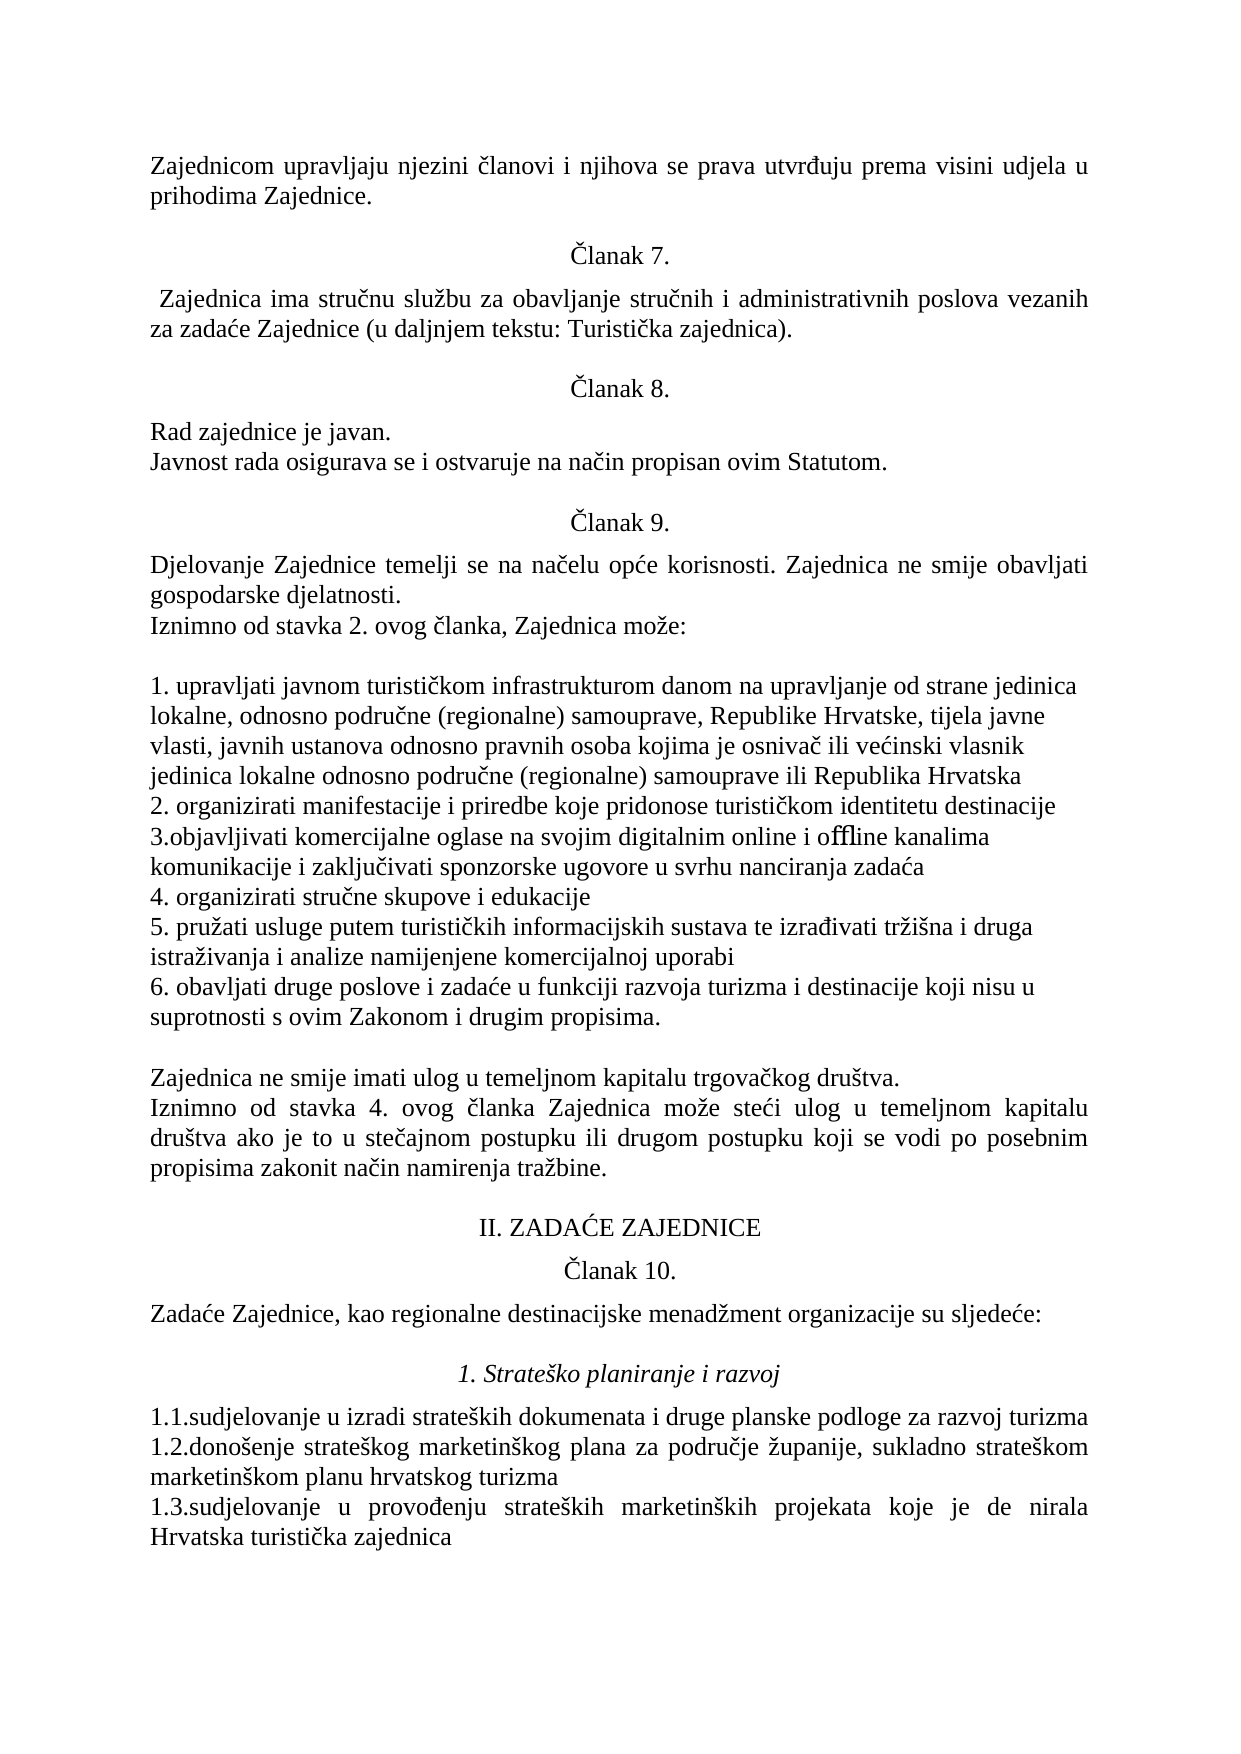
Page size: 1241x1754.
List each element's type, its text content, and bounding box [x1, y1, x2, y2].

text Članak 10. [150, 1255, 1090, 1285]
text 1.2.donošenje strateškog marketinškog plana za područje županije, sukladno strateškom marketinškom planu hrvatskog turizma [150, 1431, 1090, 1491]
text 1.3.sudjelovanje u provođenju strateških marketinških projekata koje je de nirala Hrvatska turistička zajednica [150, 1491, 1090, 1551]
text Zajednica ne smije imati ulog u temeljnom kapitalu trgovačkog društva. [150, 1062, 1090, 1092]
text Članak 9. [150, 507, 1090, 537]
text II. ZADAĆE ZAJEDNICE [150, 1212, 1090, 1242]
text 6. obavljati druge poslove i zadaće u funkciji razvoja turizma i destinacije koji nisu u suprotnosti s ovim Zakonom i drugim propisima. [150, 971, 1090, 1031]
text 5. pružati usluge putem turističkih informacijskih sustava te izrađivati tržišna i druga istraživanja i analize namijenjene komercijalnoj uporabi [150, 911, 1090, 971]
text Zajednicom upravljaju njezini članovi i njihova se prava utvrđuju prema visini udjela u prihodima Zajednice. [150, 150, 1090, 210]
text Javnost rada osigurava se i ostvaruje na način propisan ovim Statutom. [150, 446, 1090, 476]
text 1.1.sudjelovanje u izradi strateških dokumenata i druge planske podloge za razvoj turizma [150, 1401, 1090, 1431]
text Zajednica ima stručnu službu za obavljanje stručnih i administrativnih poslova vezanih za zadaće Zajednice (u daljnjem tekstu: Turistička zajednica). [150, 283, 1090, 343]
text 2. organizirati manifestacije i priredbe koje pridonose turističkom identitetu destinacije [150, 790, 1090, 820]
text Rad zajednice je javan. [150, 416, 1090, 446]
text 1. Strateško planiranje i razvoj [150, 1358, 1090, 1388]
text Članak 8. [150, 373, 1090, 403]
text Zadaće Zajednice, kao regionalne destinacijske menadžment organizacije su sljedeće: [150, 1298, 1090, 1328]
text Iznimno od stavka 2. ovog članka, Zajednica može: [150, 610, 1090, 640]
text 3.objavljivati komercijalne oglase na svojim digitalnim online i oﬄine kanalima komunikacije i zaključivati sponzorske ugovore u svrhu nanciranja zadaća [150, 821, 1090, 881]
text Djelovanje Zajednice temelji se na načelu opće korisnosti. Zajednica ne smije obavljati gospodarske djelatnosti. [150, 549, 1090, 609]
text Iznimno od stavka 4. ovog članka Zajednica može steći ulog u temeljnom kapitalu društva ako je to u stečajnom postupku ili drugom postupku koji se vodi po posebnim propisima zakonit način namirenja tražbine. [150, 1092, 1090, 1182]
text 4. organizirati stručne skupove i edukacije [150, 881, 1090, 911]
text Članak 7. [150, 240, 1090, 270]
text 1. upravljati javnom turističkom infrastrukturom danom na upravljanje od strane jedinica lokalne, odnosno područne (regionalne) samouprave, Republike Hrvatske, tijela javne vlasti, javnih ustanova odnosno pravnih osoba kojima je osnivač ili većinski vlasnik jedinica lokalne odnosno područne (regionalne) samouprave ili Republika Hrvatska [150, 670, 1090, 790]
